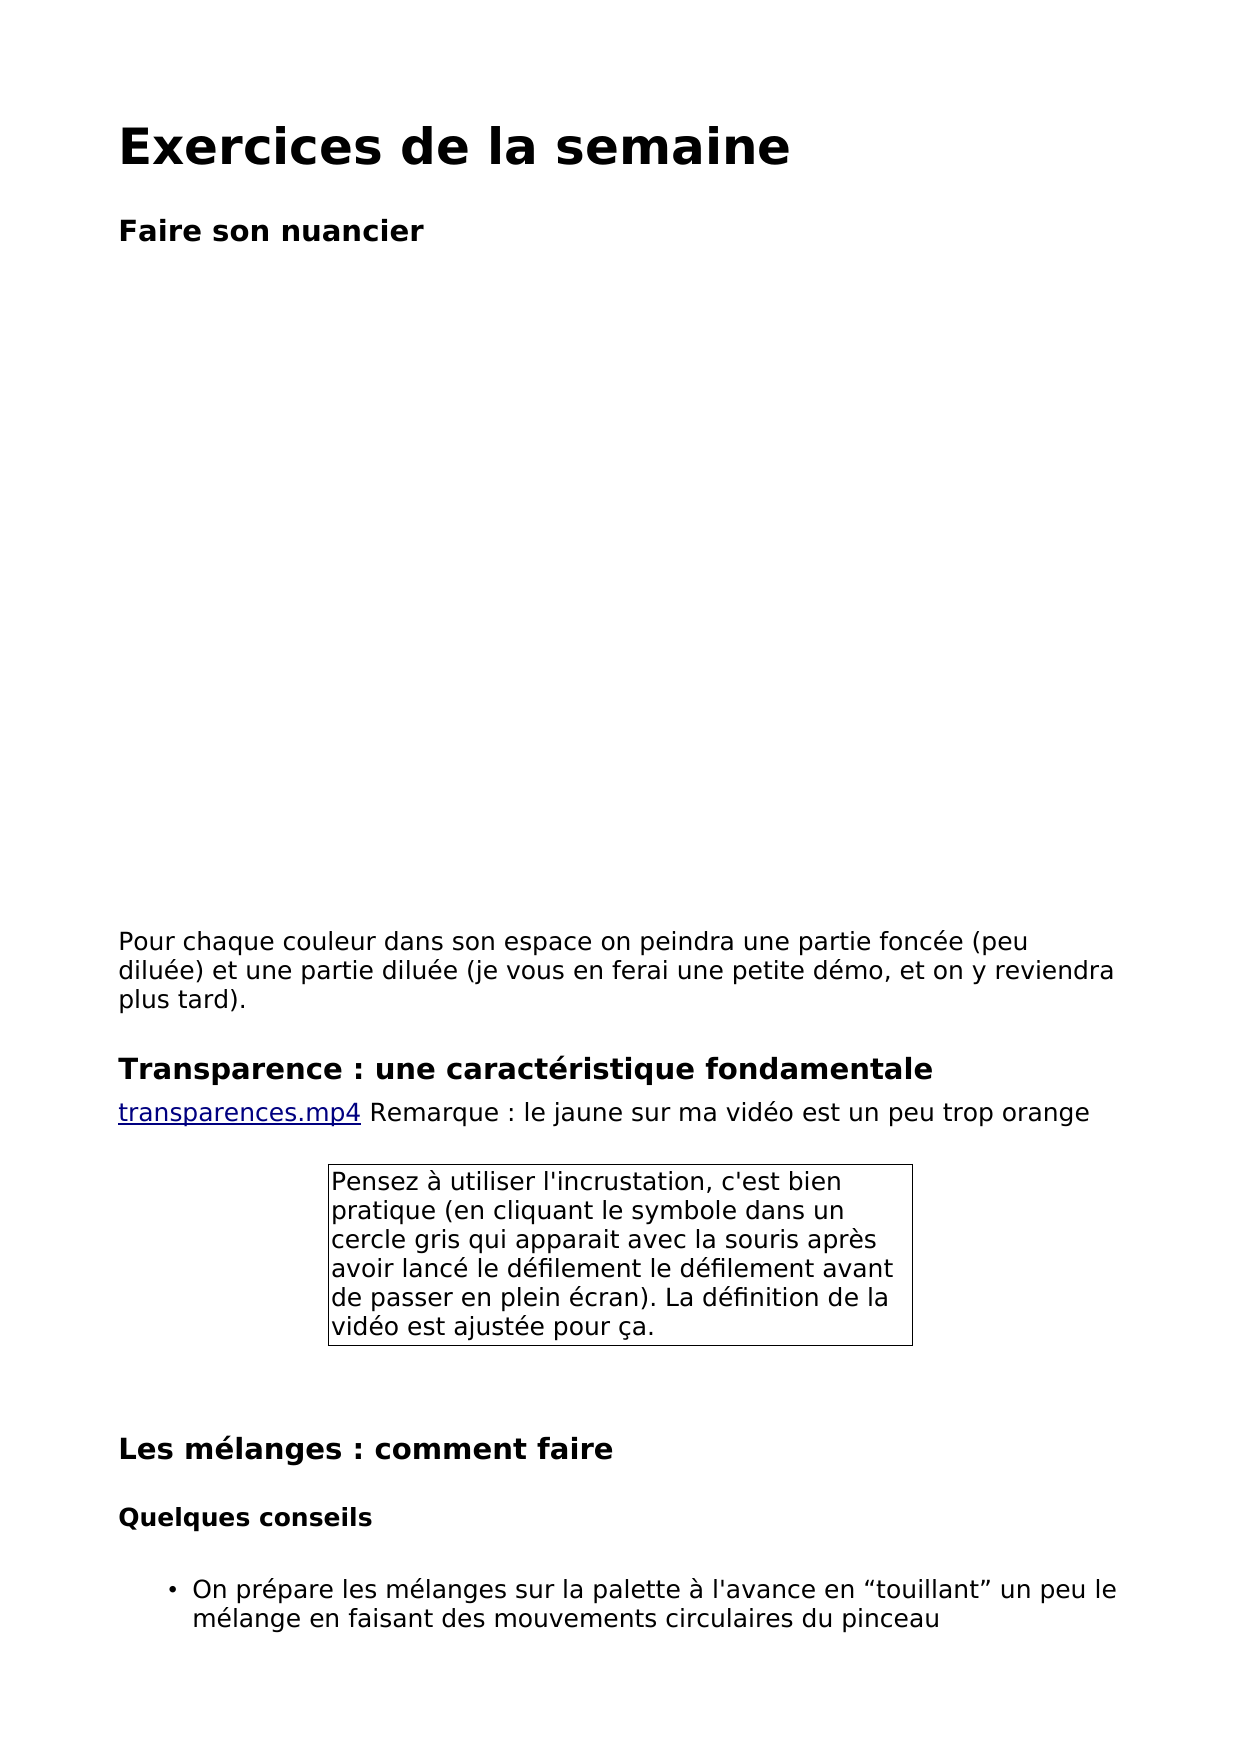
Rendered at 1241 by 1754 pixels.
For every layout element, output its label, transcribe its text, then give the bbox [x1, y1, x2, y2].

subtitle Faire son nuancier [118, 214, 1122, 248]
subtitle Exercices de la semaine [118, 118, 1122, 176]
text Pour chaque couleur dans son espace on peindra une partie foncée (peu diluée) et une partie diluée (je vous en ferai une petite démo, et on y reviendra plus tard). [118, 927, 1122, 1014]
subtitle Les mélanges : comment faire [118, 1432, 1122, 1466]
list On prépare les mélanges sur la palette à l'avance en “touillant” un peu le mélange en faisant des mouvements circulaires du pinceau [177, 1575, 1122, 1633]
subtitle Transparence : une caractéristique fondamentale [118, 1052, 1122, 1086]
text transparences.mp4 Remarque : le jaune sur ma vidéo est un peu trop orange [118, 1098, 1122, 1128]
table_header Pensez à utiliser l'incrustation, c'est bien pratique (en cliquant le symbole dans un cercle gris qui apparait avec la souris après avoir lancé le défilement le défilement avant de passer en plein écran). La définition de la vidéo est ajustée pour ça. [329, 1165, 912, 1345]
subtitle Quelques conseils [118, 1504, 1122, 1533]
